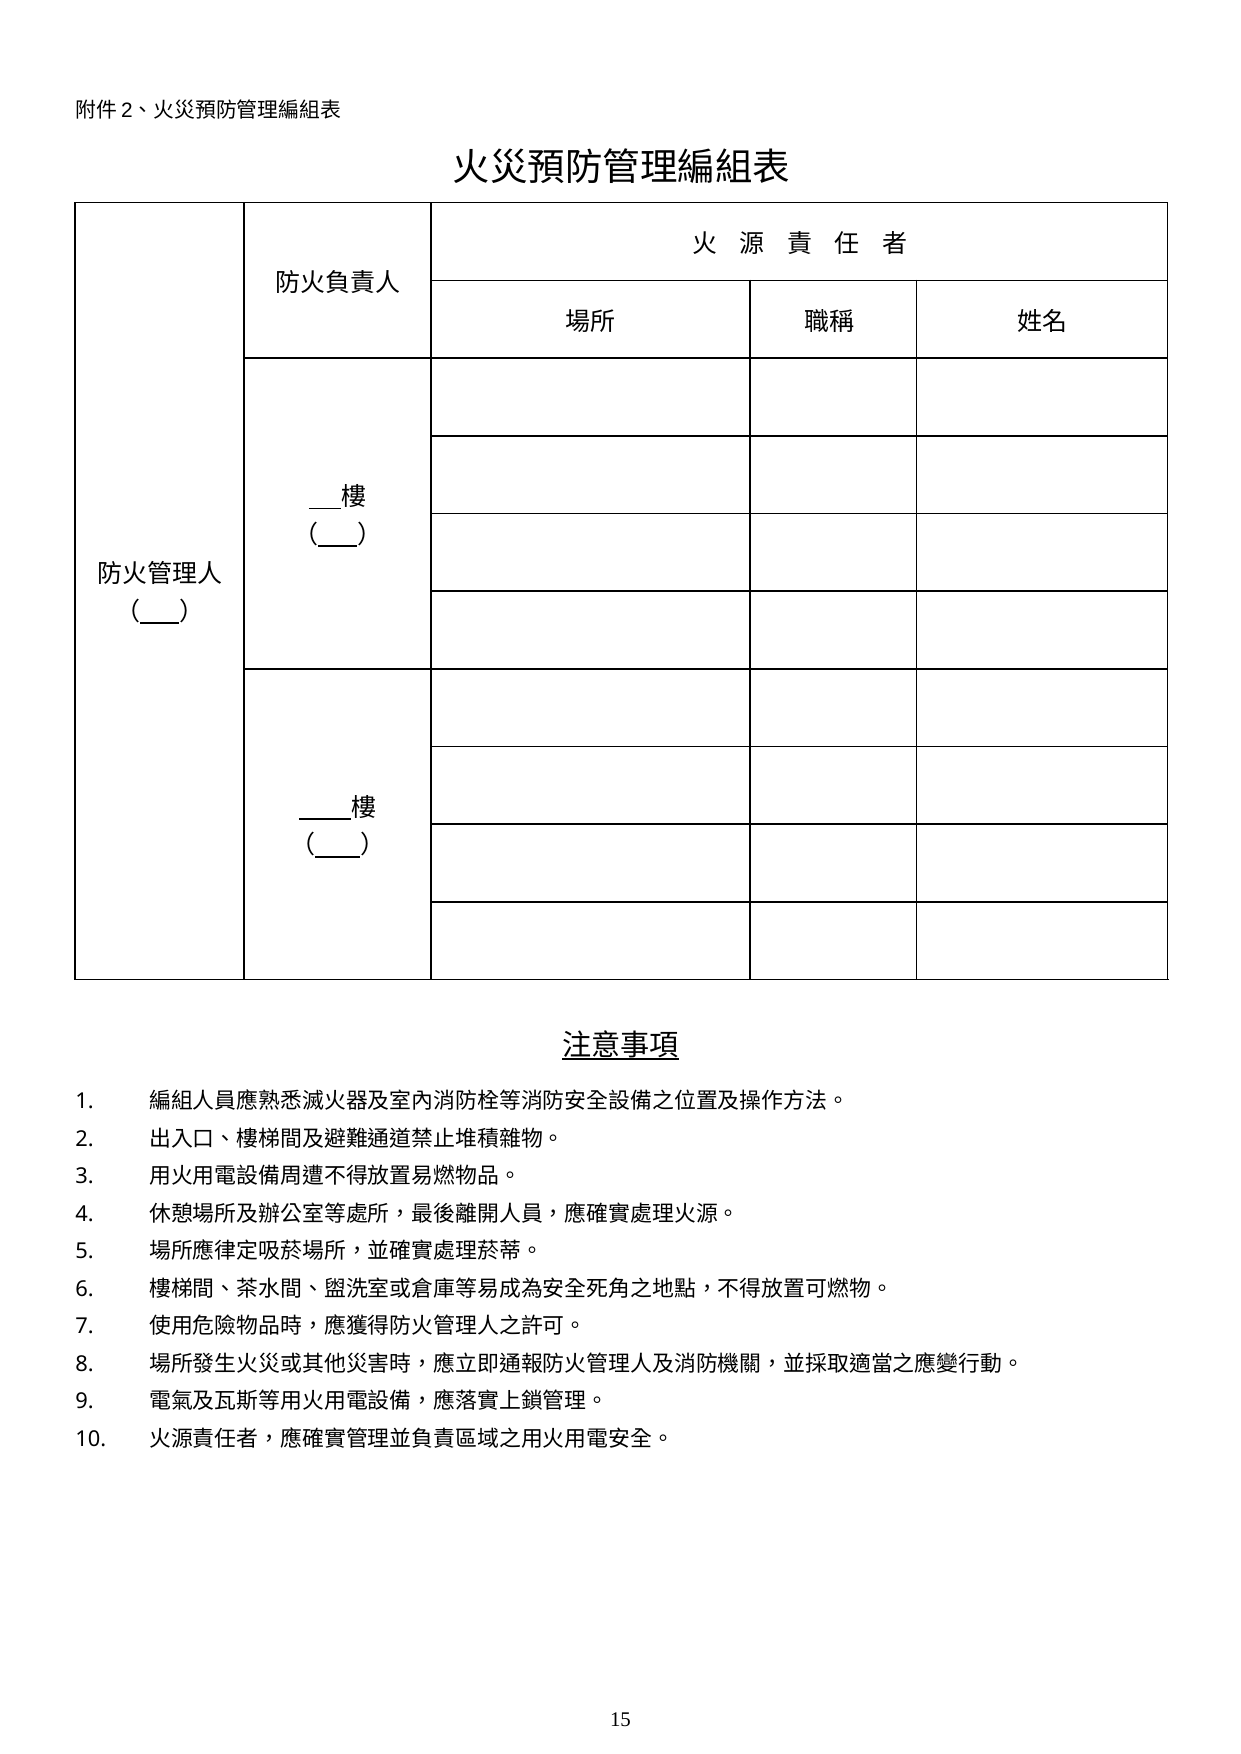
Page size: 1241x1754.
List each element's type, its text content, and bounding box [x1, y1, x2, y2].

subtitle 附件2、火災預防管理編組表 [75, 89, 1165, 127]
list 火源責任者，應確實管理並負責區域之用火用電安全。 [75, 1418, 1165, 1455]
table_cell 火 源 責 任 者 [432, 203, 1167, 279]
table_cell [751, 514, 916, 590]
list 使用危險物品時，應獲得防火管理人之許可。 [75, 1305, 1165, 1343]
table_cell [432, 825, 749, 901]
text 注意事項 [75, 1005, 1165, 1080]
table_cell 職稱 [751, 281, 916, 357]
table_cell [917, 514, 1167, 590]
table_cell [917, 670, 1167, 746]
table_cell [432, 747, 749, 823]
list 電氣及瓦斯等用火用電設備，應落實上鎖管理。 [75, 1380, 1165, 1418]
table_cell 姓名 [917, 281, 1167, 357]
table_cell [751, 747, 916, 823]
table_cell [432, 592, 749, 668]
table_cell [432, 903, 749, 979]
list 樓梯間、茶水間、盥洗室或倉庫等易成為安全死角之地點，不得放置可燃物。 [75, 1268, 1165, 1305]
table_cell [917, 592, 1167, 668]
table_cell [432, 514, 749, 590]
table_cell 樓 （ ） [245, 359, 430, 668]
table_cell [917, 903, 1167, 979]
table_cell [751, 592, 916, 668]
table_cell 場所 [432, 281, 749, 357]
list 出入口、樓梯間及避難通道禁止堆積雜物。 [75, 1118, 1165, 1155]
table_cell [751, 670, 916, 746]
table_cell [917, 747, 1167, 823]
table_cell [751, 437, 916, 513]
table_cell 防火管理人 （ ） [76, 203, 243, 979]
table_cell [917, 359, 1167, 435]
table_cell [917, 825, 1167, 901]
table_cell [432, 359, 749, 435]
list 場所應律定吸菸場所，並確實處理菸蒂。 [75, 1230, 1165, 1268]
table_cell [751, 359, 916, 435]
list 用火用電設備周遭不得放置易燃物品。 [75, 1155, 1165, 1193]
table_cell [432, 437, 749, 513]
table_cell [751, 903, 916, 979]
list 場所發生火災或其他災害時，應立即通報防火管理人及消防機關，並採取適當之應變行動。 [75, 1343, 1165, 1380]
table_header 火災預防管理編組表 [75, 127, 1168, 202]
list 編組人員應熟悉滅火器及室內消防栓等消防安全設備之位置及操作方法。 [75, 1080, 1165, 1118]
table_cell [432, 670, 749, 746]
list 休憩場所及辦公室等處所，最後離開人員，應確實處理火源。 [75, 1193, 1165, 1230]
table_cell 樓 （ ） [245, 670, 430, 979]
table_cell [917, 437, 1167, 513]
table_cell [751, 825, 916, 901]
table_cell 防火負責人 [245, 203, 430, 357]
